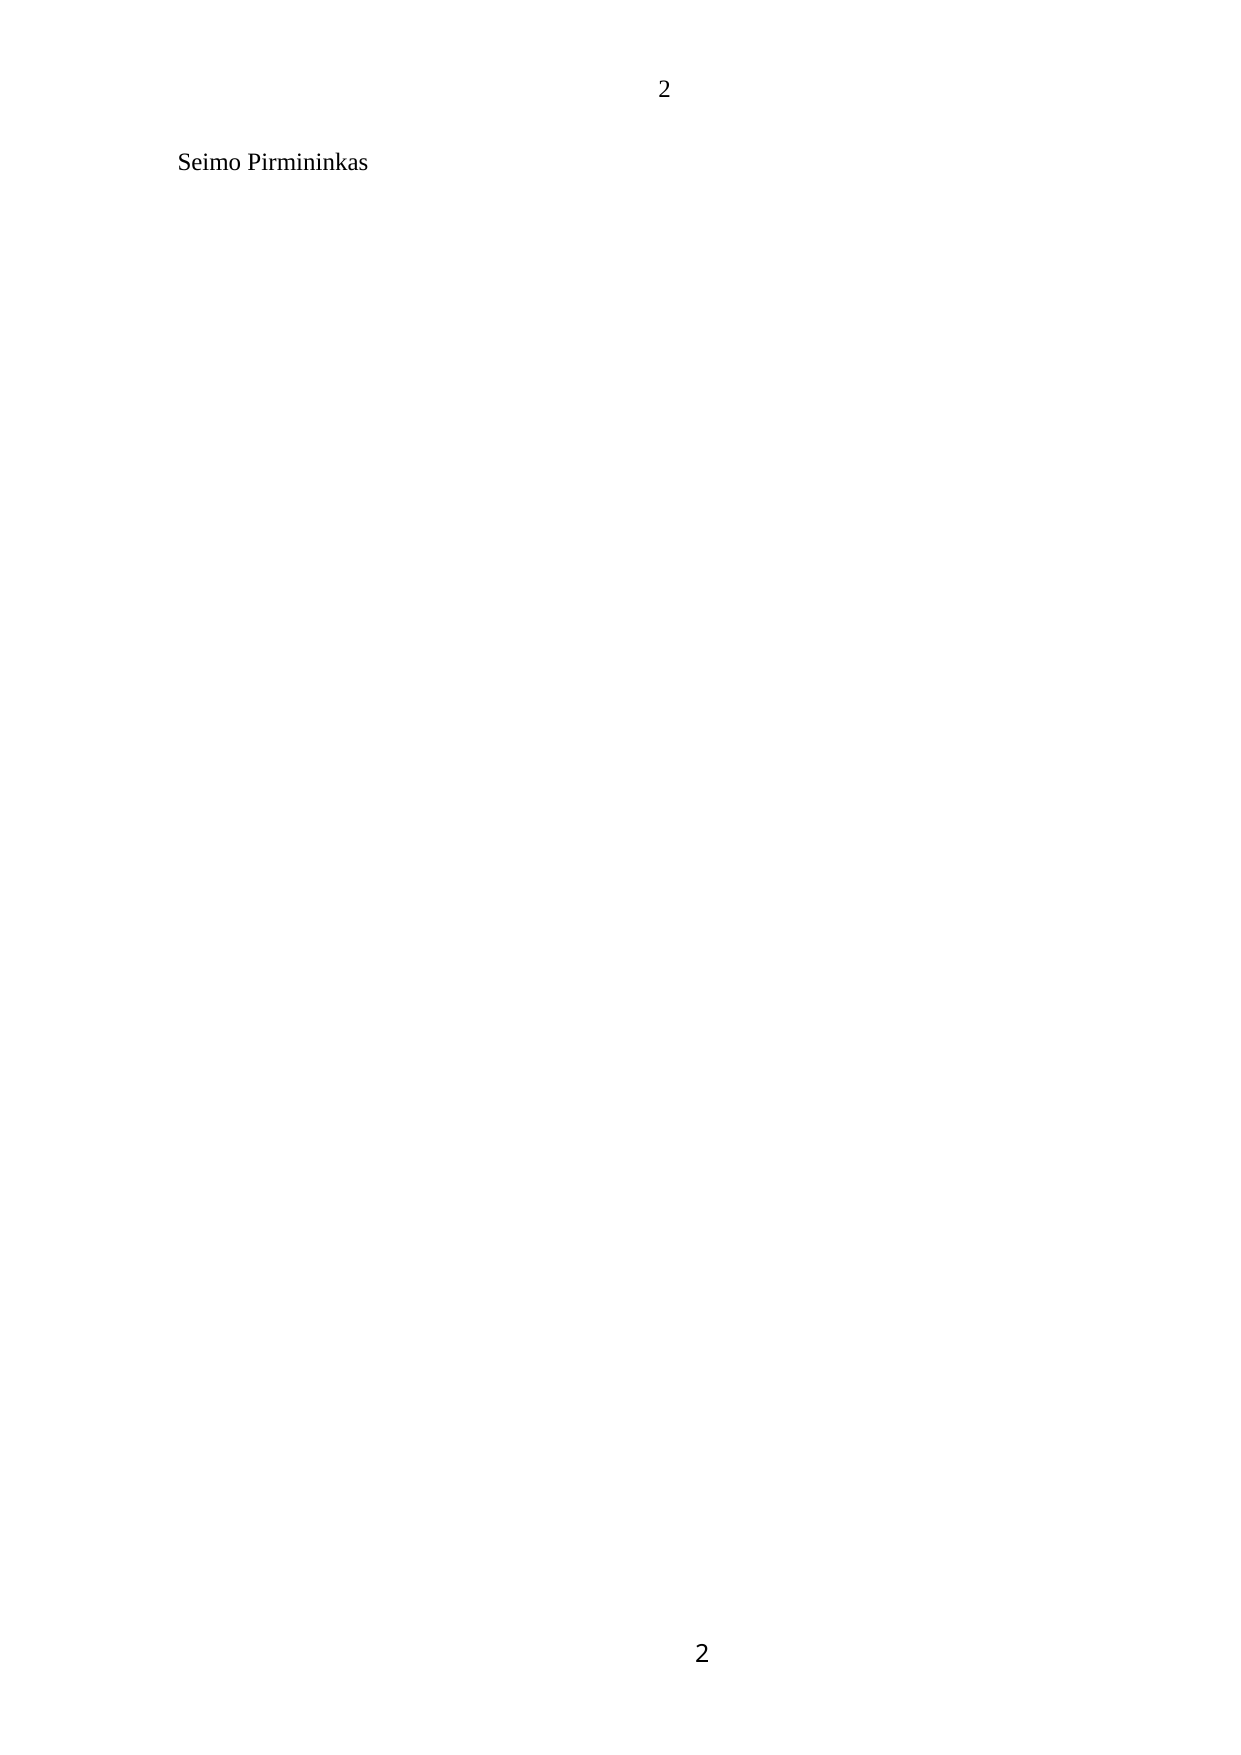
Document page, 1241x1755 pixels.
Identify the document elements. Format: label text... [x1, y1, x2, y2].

text Seimo Pirmininkas [177, 147, 1152, 176]
